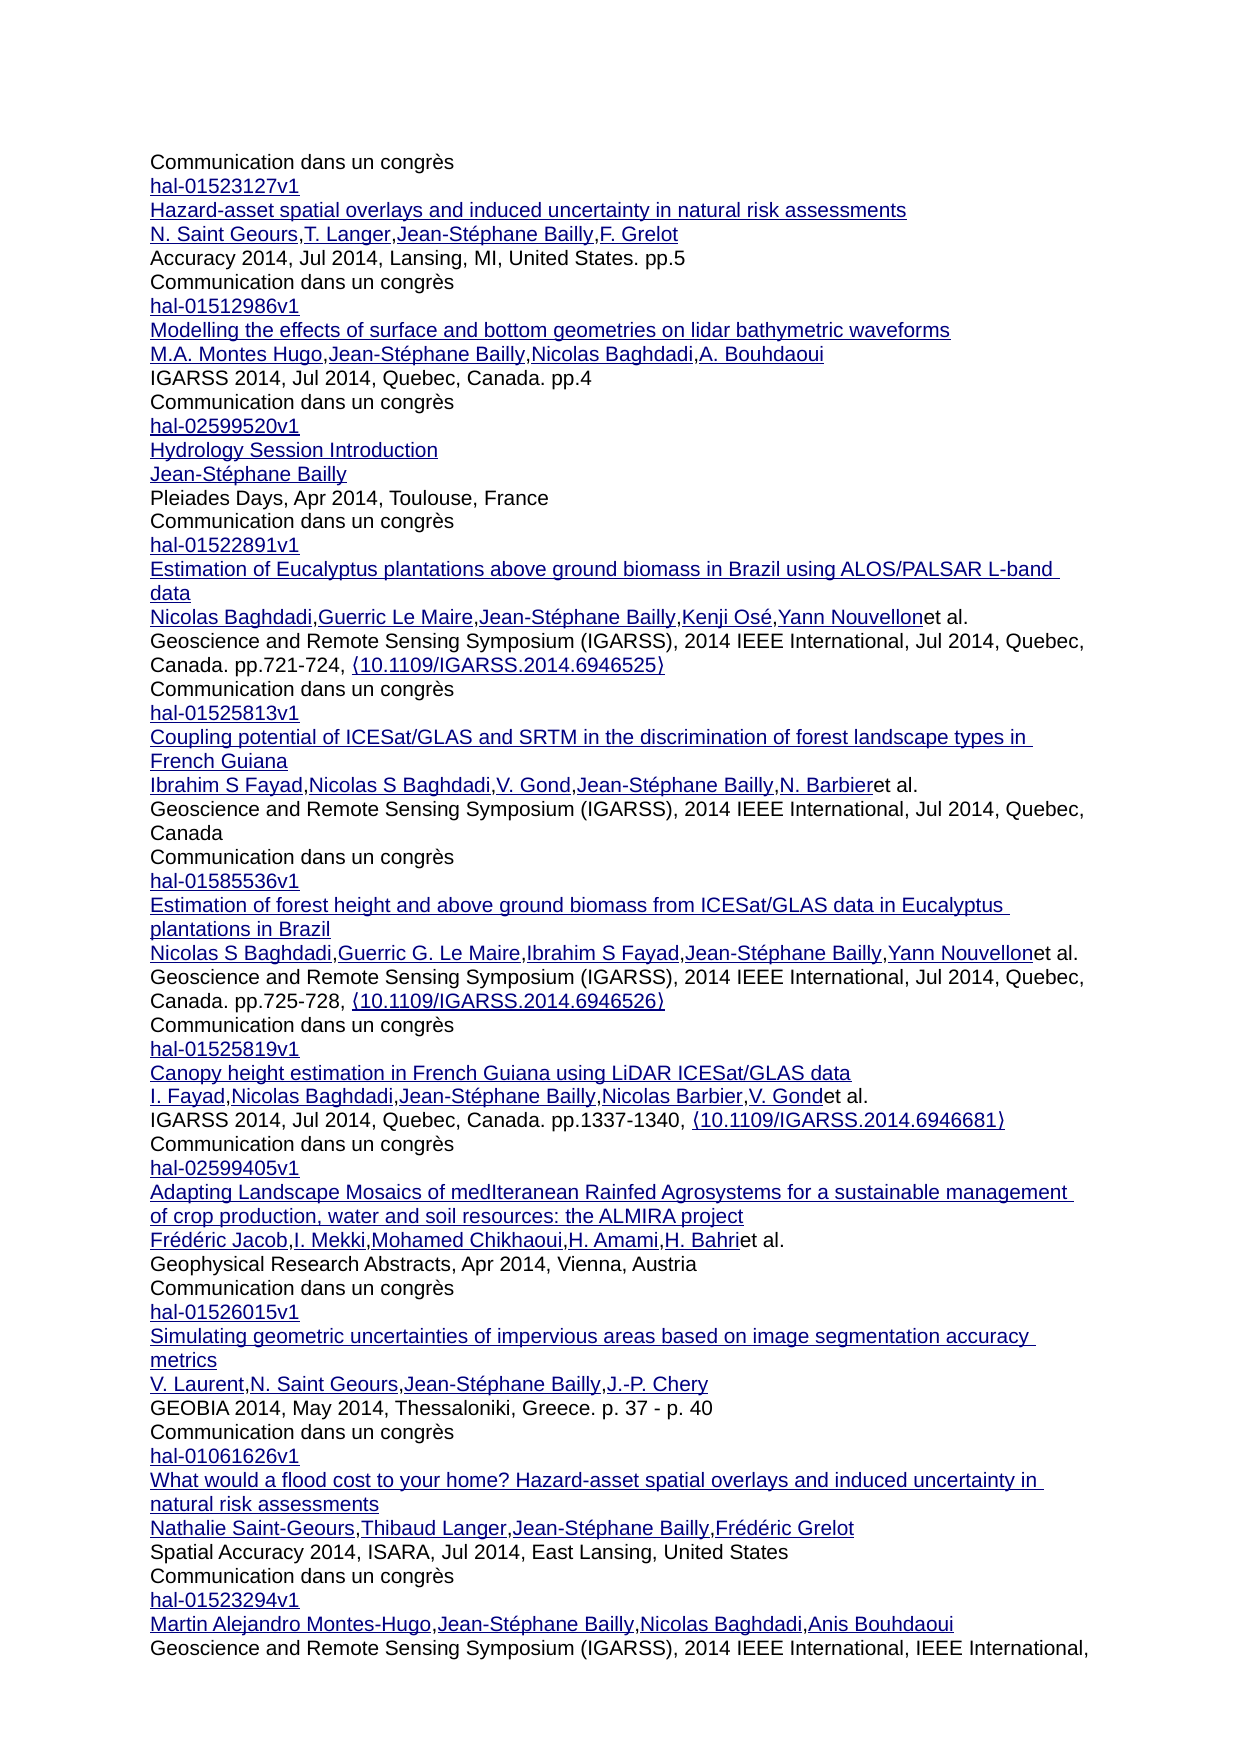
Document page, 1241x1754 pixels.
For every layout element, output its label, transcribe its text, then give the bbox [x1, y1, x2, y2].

table_cell Hydrology Session Introduction Jean-Stéphane Bailly Pleiades Days, Apr 2014, Toulouse, France Communication dans un congrès hal-01522891v1 [150, 438, 1090, 557]
table_cell Hazard-asset spatial overlays and induced uncertainty in natural risk assessments N. Saint Geours,T. Langer,Jean-Stéphane Bailly,F. Grelot Accuracy 2014, Jul 2014, Lansing, MI, United States. pp.5 Communication dans un congrès hal-01512986v1 [150, 198, 1090, 318]
table_cell What would a flood cost to your home? Hazard-asset spatial overlays and induced uncertainty in natural risk assessments Nathalie Saint-Geours,Thibaud Langer,Jean-Stéphane Bailly,Frédéric Grelot Spatial Accuracy 2014, ISARA, Jul 2014, East Lansing, United States Communication dans un congrès hal-01523294v1 [150, 1468, 1090, 1611]
table_cell Estimation of Eucalyptus plantations above ground biomass in Brazil using ALOS/PALSAR L-band data Nicolas Baghdadi,Guerric Le Maire,Jean-Stéphane Bailly,Kenji Osé,Yann Nouvellonet al. Geoscience and Remote Sensing Symposium (IGARSS), 2014 IEEE International, Jul 2014, Quebec, Canada. pp.721-724, ⟨10.1109/IGARSS.2014.6946525⟩ Communication dans un congrès hal-01525813v1 [150, 557, 1090, 725]
table_cell Canopy height estimation in French Guiana using LiDAR ICESat/GLAS data I. Fayad,Nicolas Baghdadi,Jean-Stéphane Bailly,Nicolas Barbier,V. Gondet al. IGARSS 2014, Jul 2014, Quebec, Canada. pp.1337-1340, ⟨10.1109/IGARSS.2014.6946681⟩ Communication dans un congrès hal-02599405v1 [150, 1060, 1090, 1180]
table_cell Communication dans un congrès hal-01523127v1 [150, 150, 1090, 198]
table_cell Adapting Landscape Mosaics of medIteranean Rainfed Agrosystems for a sustainable management of crop production, water and soil resources: the ALMIRA project Frédéric Jacob,I. Mekki,Mohamed Chikhaoui,H. Amami,H. Bahriet al. Geophysical Research Abstracts, Apr 2014, Vienna, Austria Communication dans un congrès hal-01526015v1 [150, 1180, 1090, 1324]
table_cell Simulating geometric uncertainties of impervious areas based on image segmentation accuracy metrics V. Laurent,N. Saint Geours,Jean-Stéphane Bailly,J.-P. Chery GEOBIA 2014, May 2014, Thessaloniki, Greece. p. 37 - p. 40 Communication dans un congrès hal-01061626v1 [150, 1324, 1090, 1468]
table_cell Coupling potential of ICESat/GLAS and SRTM in the discrimination of forest landscape types in French Guiana Ibrahim S Fayad,Nicolas S Baghdadi,V. Gond,Jean-Stéphane Bailly,N. Barbieret al. Geoscience and Remote Sensing Symposium (IGARSS), 2014 IEEE International, Jul 2014, Quebec, Canada Communication dans un congrès hal-01585536v1 [150, 725, 1090, 893]
table_cell Modeling the effects of surface and bottom geometries on LiDAR bathymetric waveforms Martin Alejandro Montes-Hugo,Jean-Stéphane Bailly,Nicolas Baghdadi,Anis Bouhdaoui Geoscience and Remote Sensing Symposium (IGARSS), 2014 IEEE International, IEEE International, Jul 2014, Quebec, Canada. pp.2706 - 2708, ⟨10.1109/IGARSS.2014.6947033⟩ Communication dans un congrès hal-01523133v1 [150, 1611, 1090, 1659]
table_cell Modelling the effects of surface and bottom geometries on lidar bathymetric waveforms M.A. Montes Hugo,Jean-Stéphane Bailly,Nicolas Baghdadi,A. Bouhdaoui IGARSS 2014, Jul 2014, Quebec, Canada. pp.4 Communication dans un congrès hal-02599520v1 [150, 318, 1090, 437]
table_cell Estimation of forest height and above ground biomass from ICESat/GLAS data in Eucalyptus plantations in Brazil Nicolas S Baghdadi,Guerric G. Le Maire,Ibrahim S Fayad,Jean-Stéphane Bailly,Yann Nouvellonet al. Geoscience and Remote Sensing Symposium (IGARSS), 2014 IEEE International, Jul 2014, Quebec, Canada. pp.725-728, ⟨10.1109/IGARSS.2014.6946526⟩ Communication dans un congrès hal-01525819v1 [150, 893, 1090, 1060]
